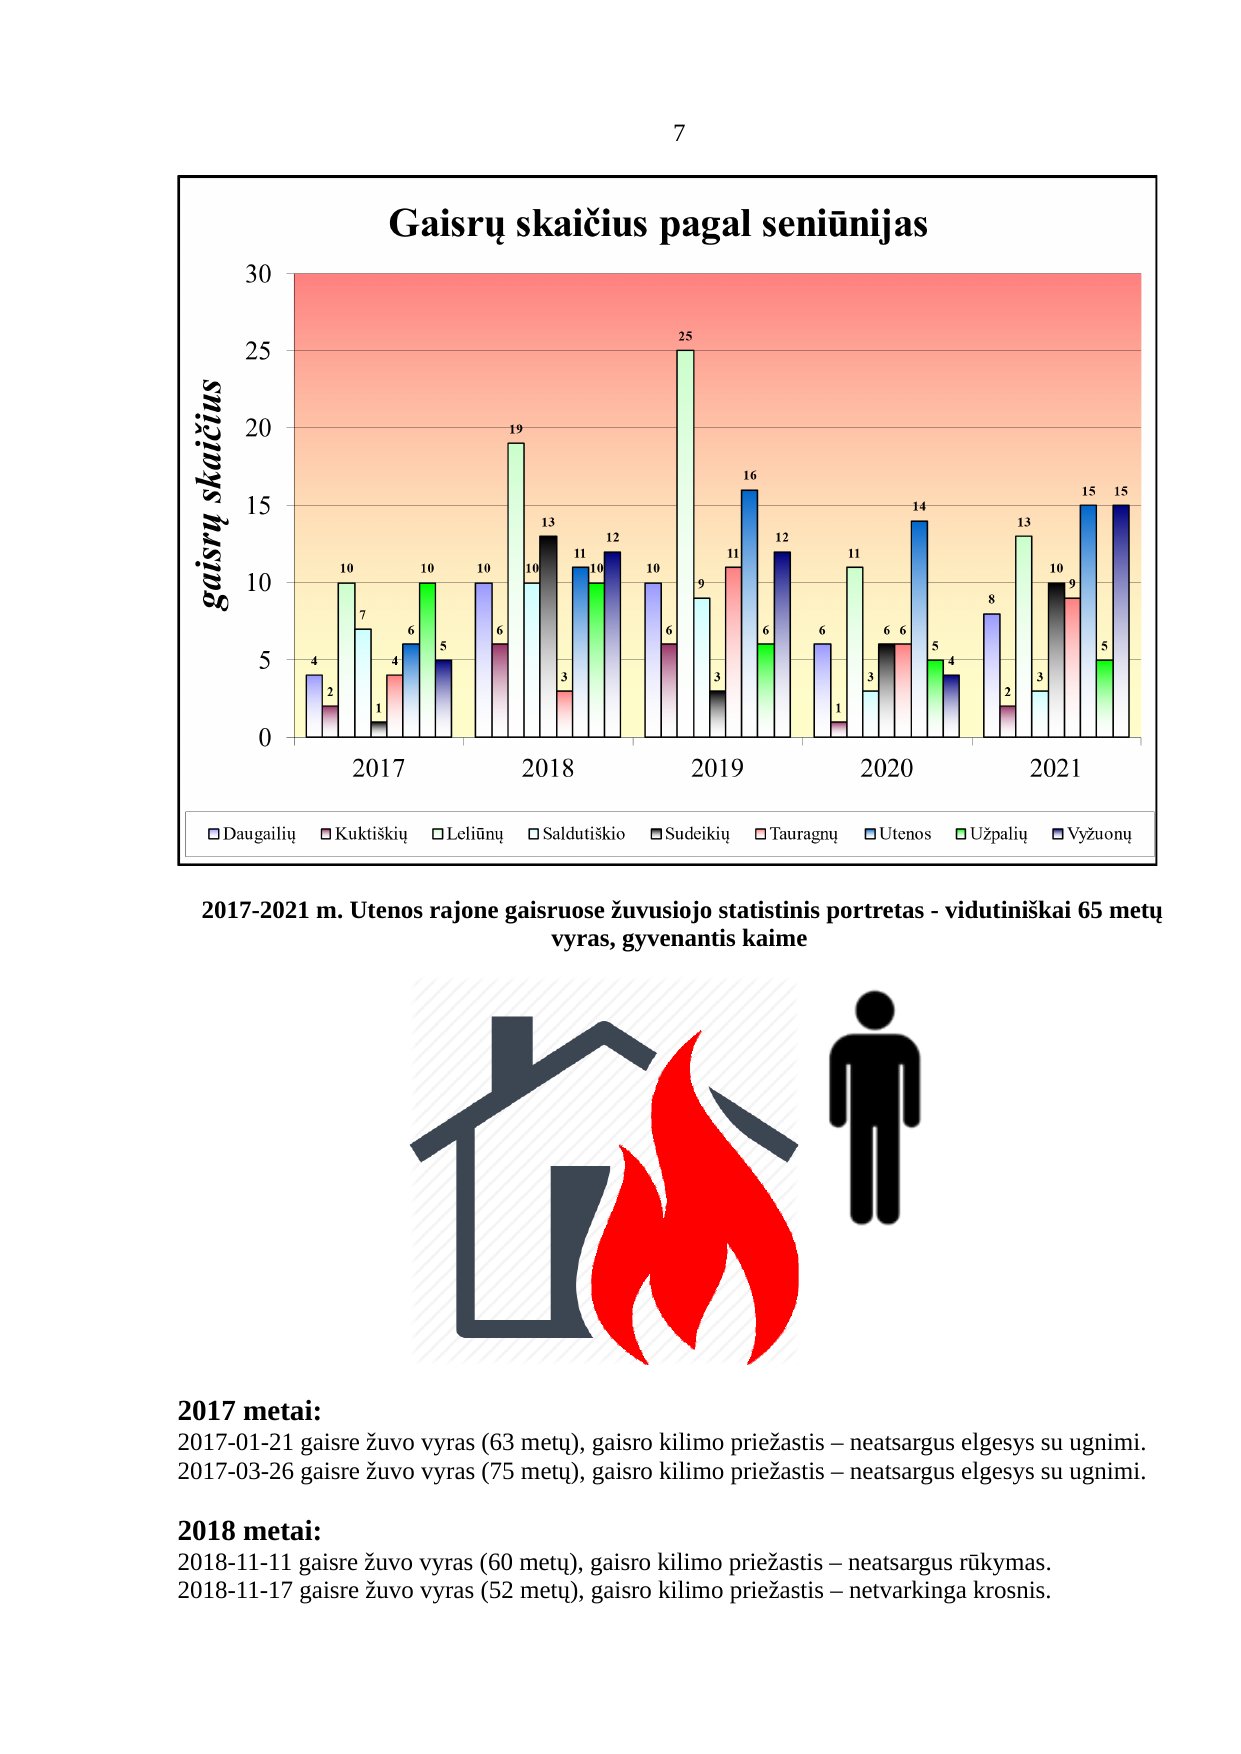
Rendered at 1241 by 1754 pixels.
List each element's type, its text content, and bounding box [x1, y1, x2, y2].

text 2018-11-17 gaisre žuvo vyras (52 metų), gaisro kilimo priežastis – netvarkinga krosnis. [177, 1576, 1181, 1604]
text 2017-2021 m. Utenos rajone gaisruose žuvusiojo statistinis portretas - vidutiniškai 65 metų vyras, gyvenantis kaime [177, 895, 1181, 952]
text 2018-11-11 gaisre žuvo vyras (60 metų), gaisro kilimo priežastis – neatsargus rūkymas. [177, 1547, 1181, 1576]
text 2018 metai: [177, 1513, 1181, 1547]
text 2017-01-21 gaisre žuvo vyras (63 metų), gaisro kilimo priežastis – neatsargus elgesys su ugnimi. [177, 1427, 1181, 1456]
text 2017-03-26 gaisre žuvo vyras (75 metų), gaisro kilimo priežastis – neatsargus elgesys su ugnimi. [177, 1456, 1181, 1484]
text 2017 metai: [177, 1393, 1181, 1427]
